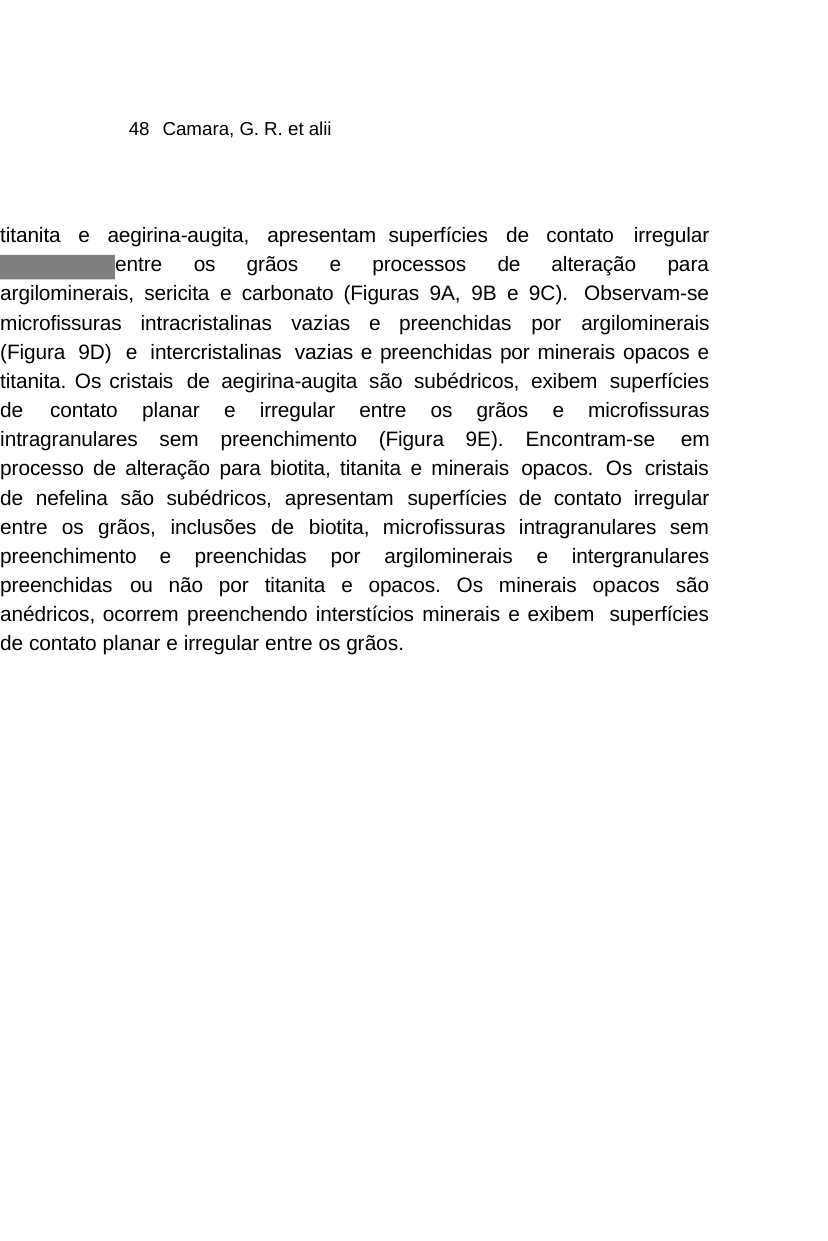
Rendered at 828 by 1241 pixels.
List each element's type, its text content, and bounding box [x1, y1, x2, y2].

text titanita e aegirina-augita, apresentam superfícies de contato irregular entre os grãos e processos de alteração para argilominerais, sericita e carbonato (Figuras 9A, 9B e 9C). Observam-se microfissuras intracristalinas vazias e preenchidas por argilominerais (Figura 9D) e intercristalinas vazias e preenchidas por minerais opacos e titanita. Os cristais de aegirina-augita são subédricos, exibem superfícies de contato planar e irregular entre os grãos e microfissuras intragranulares sem preenchimento (Figura 9E). Encontram-se em processo de alteração para biotita, titanita e minerais opacos. Os cristais de nefelina são subédricos, apresentam superfícies de contato irregular entre os grãos, inclusões de biotita, microfissuras intragranulares sem preenchimento e preenchidas por argilominerais e intergranulares preenchidas ou não por titanita e opacos. Os minerais opacos são anédricos, ocorrem preenchendo interstícios minerais e exibem superfícies de contato planar e irregular entre os grãos. [0, 223, 709, 655]
